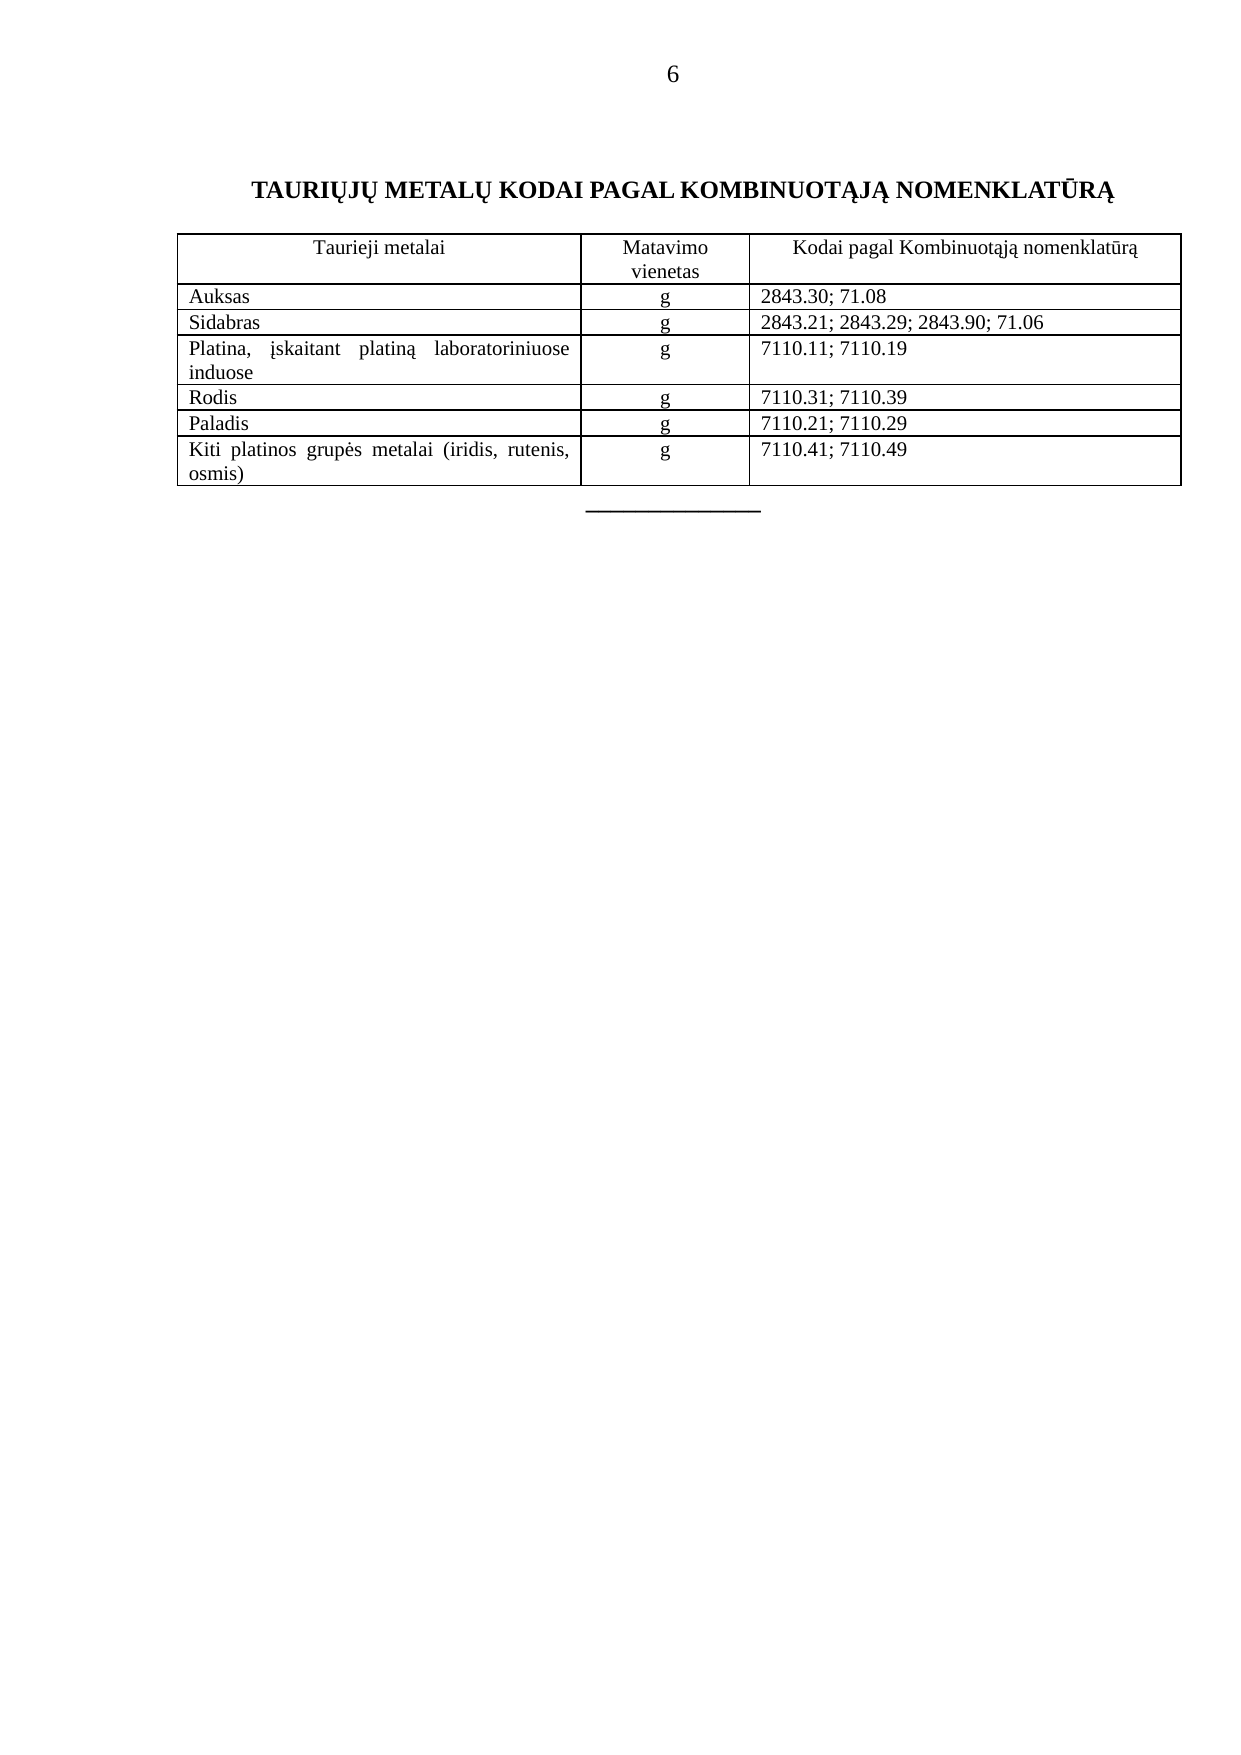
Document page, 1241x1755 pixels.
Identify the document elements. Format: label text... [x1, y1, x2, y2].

table_cell Auksas [178, 285, 580, 308]
table_cell 2843.30; 71.08 [750, 285, 1180, 308]
table_cell g [582, 385, 749, 409]
table_cell 7110.31; 7110.39 [750, 385, 1180, 409]
table_cell Rodis [178, 385, 580, 409]
table_header Kodai pagal Kombinuotąją nomenklatūrą [750, 235, 1180, 283]
table_cell 2843.21; 2843.29; 2843.90; 71.06 [750, 310, 1180, 334]
table_cell Kiti platinos grupės metalai (iridis, rutenis, osmis) [178, 437, 580, 485]
table_cell g [582, 411, 749, 435]
table_header Matavimo vienetas [582, 235, 749, 283]
table_cell Paladis [178, 411, 580, 435]
table_cell 7110.11; 7110.19 [750, 336, 1180, 384]
table_cell g [582, 437, 749, 485]
table_header Taurieji metalai [178, 235, 580, 283]
table_cell g [582, 285, 749, 308]
table_cell 7110.21; 7110.29 [750, 411, 1180, 435]
table_cell Platina, įskaitant platiną laboratoriniuose induose [178, 336, 580, 384]
table_cell 7110.41; 7110.49 [750, 437, 1180, 485]
table_cell g [582, 310, 749, 334]
text ______________ [177, 486, 1169, 515]
table_cell g [582, 336, 749, 384]
text Tauriųjų metalų kodai pagal Kombinuotąją nomenklatūrą [177, 176, 1169, 204]
table_cell Sidabras [178, 310, 580, 334]
